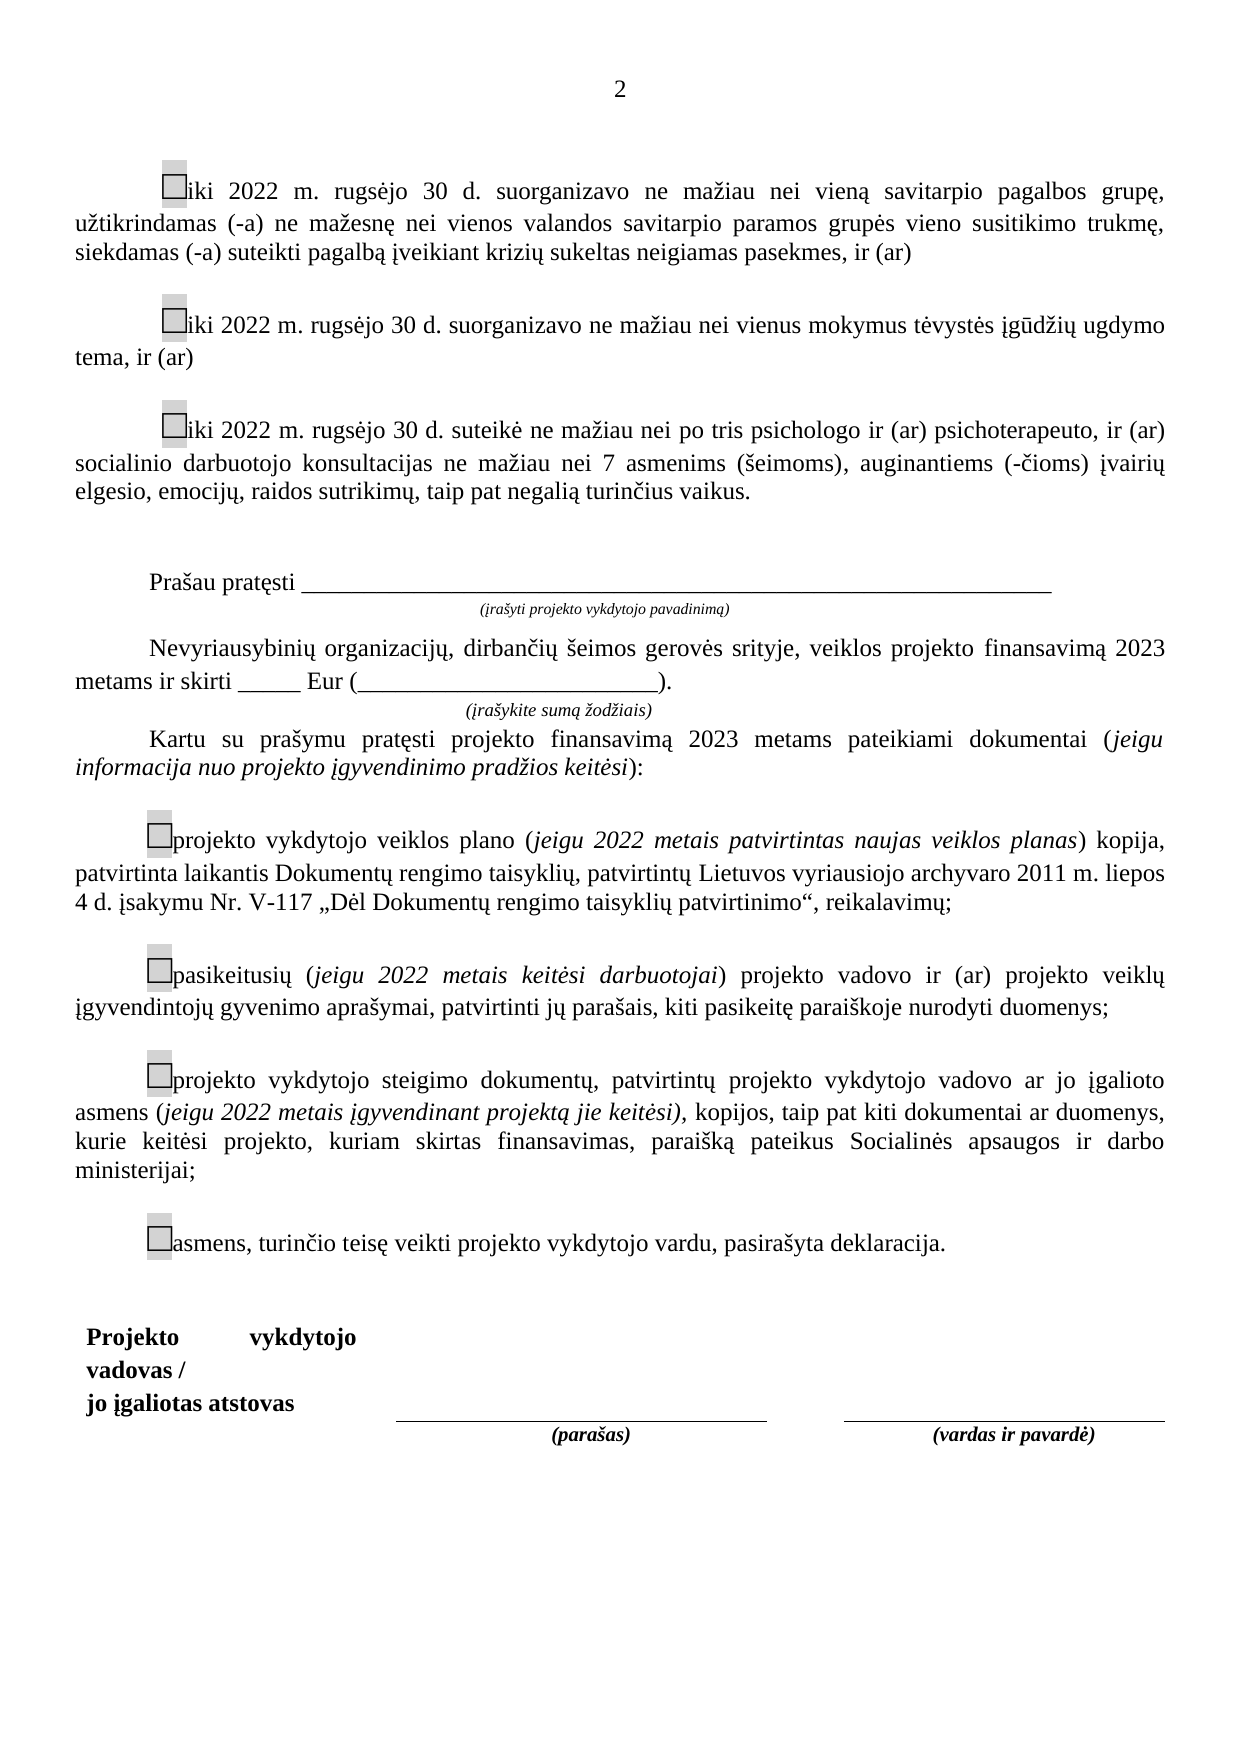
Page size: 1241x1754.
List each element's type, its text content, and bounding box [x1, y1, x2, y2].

text □projekto vykdytojo steigimo dokumentų, patvirtintų projekto vykdytojo vadovo ar jo įgalioto asmens (jeigu 2022 metais įgyvendinant projektą jie keitėsi), kopijos, taip pat kiti dokumentai ar duomenys, kurie keitėsi projekto, kuriam skirtas finansavimas, paraišką pateikus Socialinės apsaugos ir darbo ministerijai; [75, 1049, 1165, 1184]
text (įrašyti projekto vykdytojo pavadinimą) [345, 600, 1165, 629]
table_cell [368, 1421, 396, 1455]
table_header [396, 1322, 767, 1421]
text (įrašykite sumą žodžiais) [75, 699, 1165, 721]
table_header [368, 1322, 396, 1421]
table_cell (vardas ir pavardė) [844, 1422, 1165, 1455]
table_header [767, 1322, 844, 1421]
table_cell [75, 1421, 368, 1455]
text □projekto vykdytojo veiklos plano (jeigu 2022 metais patvirtintas naujas veiklos planas) kopija, patvirtinta laikantis Dokumentų rengimo taisyklių, patvirtintų Lietuvos vyriausiojo archyvaro 2011 m. liepos 4 d. įsakymu Nr. V-117 „Dėl Dokumentų rengimo taisyklių patvirtinimo“, reikalavimų; [75, 810, 1165, 915]
text □iki 2022 m. rugsėjo 30 d. suorganizavo ne mažiau nei vieną savitarpio pagalbos grupę, užtikrindamas (-a) ne mažesnę nei vienos valandos savitarpio paramos grupės vieno susitikimo trukmę, siekdamas (-a) suteikti pagalbą įveikiant krizių sukeltas neigiamas pasekmes, ir (ar) [75, 160, 1165, 266]
table_header Projekto vykdytojo vadovas / jo įgaliotas atstovas [75, 1322, 368, 1421]
text □iki 2022 m. rugsėjo 30 d. suorganizavo ne mažiau nei vienus mokymus tėvystės įgūdžių ugdymo tema, ir (ar) [75, 294, 1165, 371]
table_header [844, 1322, 1165, 1421]
text □asmens, turinčio teisę veikti projekto vykdytojo vardu, pasirašyta deklaracija. [75, 1212, 1165, 1260]
table_cell (parašas) [396, 1422, 767, 1455]
text □iki 2022 m. rugsėjo 30 d. suteikė ne mažiau nei po tris psichologo ir (ar) psichoterapeuto, ir (ar) socialinio darbuotojo konsultacijas ne mažiau nei 7 asmenims (šeimoms), auginantiems (-čioms) įvairių elgesio, emocijų, raidos sutrikimų, taip pat negalią turinčius vaikus. [75, 400, 1165, 505]
text Kartu su prašymu pratęsti projekto finansavimą 2023 metams pateikiami dokumentai (jeigu informacija nuo projekto įgyvendinimo pradžios keitėsi): [75, 724, 1165, 781]
table_cell [767, 1421, 844, 1455]
text Nevyriausybinių organizacijų, dirbančių šeimos gerovės srityje, veiklos projekto finansavimą 2023 metams ir skirti _____ Eur (________________________). [75, 633, 1165, 695]
text □pasikeitusių (jeigu 2022 metais keitėsi darbuotojai) projekto vadovo ir (ar) projekto veiklų įgyvendintojų gyvenimo aprašymai, patvirtinti jų parašais, kiti pasikeitę paraiškoje nurodyti duomenys; [75, 944, 1165, 1021]
text Prašau pratęsti ____________________________________________________________ [75, 567, 1165, 596]
